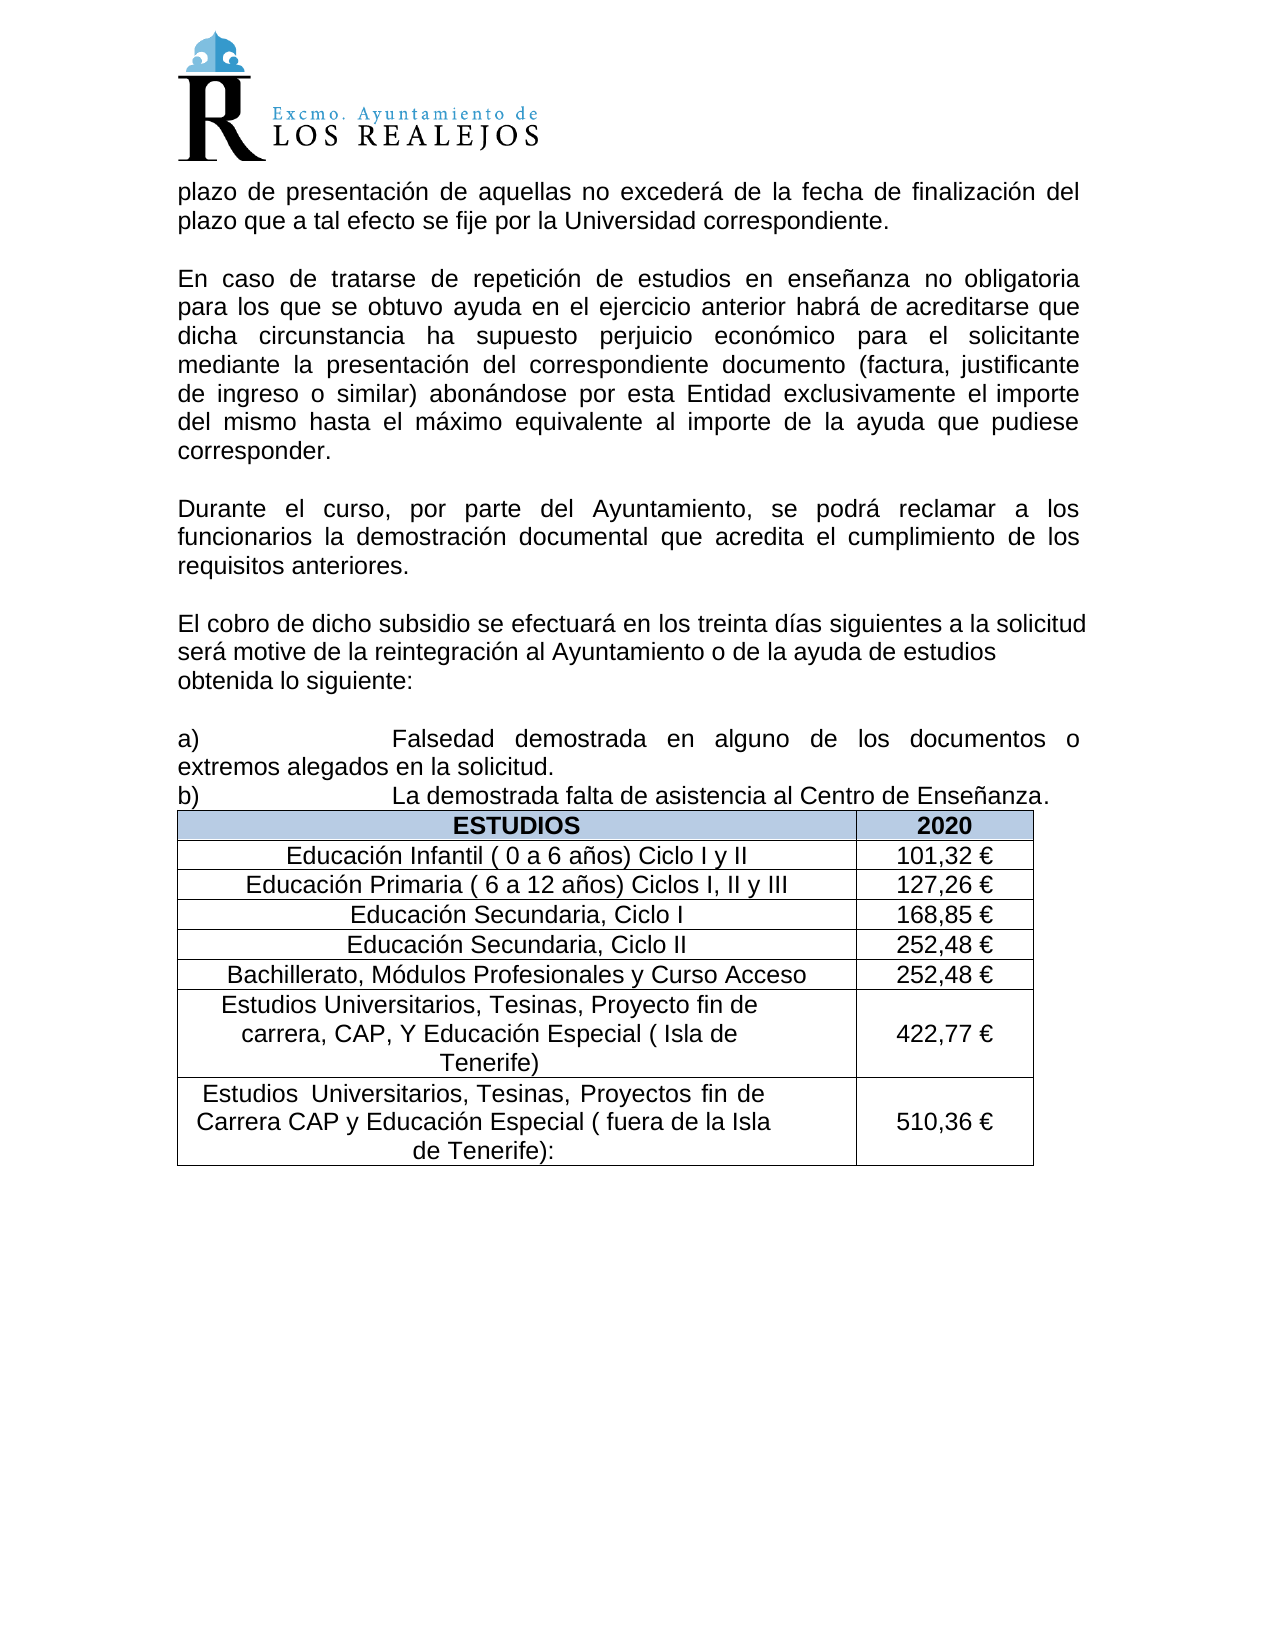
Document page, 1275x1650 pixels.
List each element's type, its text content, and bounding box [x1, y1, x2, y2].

table_cell 252,48 € [857, 930, 1033, 959]
list La demostrada falta de asistencia al Centro de Enseñanza. [177, 781, 1080, 810]
text plazo de presentación de aquellas no excederá de la fecha de finalización del plazo que a tal efecto se fije por la Universidad correspondiente. [177, 177, 1080, 235]
table_cell Educación Secundaria, Ciclo II [178, 930, 856, 959]
text En caso de tratarse de repetición de estudios en enseñanza no obligatoria para los que se obtuvo ayuda en el ejercicio anterior habrá de acreditarse que dicha circunstancia ha supuesto perjuicio económico para el solicitante mediante la presentación del correspondiente documento (factura, justificante de ingreso o similar) abonándose por esta Entidad exclusivamente el importe del mismo hasta el máximo equivalente al importe de la ayuda que pudiese corresponder. [177, 263, 1080, 465]
table_cell 510,36 € [857, 1078, 1033, 1165]
table_cell 101,32 € [857, 841, 1033, 869]
table_cell 422,77 € [857, 990, 1033, 1077]
table_cell Educación Secundaria, Ciclo I [178, 900, 856, 929]
text Durante el curso, por parte del Ayuntamiento, se podrá reclamar a los funcionarios la demostración documental que acredita el cumplimiento de los requisitos anteriores. [177, 493, 1080, 580]
table_cell Educación Primaria ( 6 a 12 años) Ciclos I, II y III [178, 870, 856, 899]
table_cell Estudios Universitarios, Tesinas, Proyectos fin de Carrera CAP y Educación Especial ( fuera de la Isla de Tenerife): [178, 1078, 856, 1165]
table_cell 168,85 € [857, 900, 1033, 929]
table_header 2020 [857, 811, 1033, 839]
table_cell Estudios Universitarios, Tesinas, Proyecto fin de carrera, CAP, Y Educación Especial ( Isla de Tenerife) [178, 990, 856, 1077]
table_cell Educación Infantil ( 0 a 6 años) Ciclo I y II [178, 841, 856, 869]
table_cell 252,48 € [857, 960, 1033, 988]
table_header ESTUDIOS [178, 811, 856, 839]
text El cobro de dicho subsidio se efectuará en los treinta días siguientes a la solicitud será motive de la reintegración al Ayuntamiento o de la ayuda de estudios obtenida lo siguiente: [177, 608, 1098, 695]
list Falsedad demostrada en alguno de los documentos o extremos alegados en la solicitud. [177, 723, 1080, 781]
table_cell Bachillerato, Módulos Profesionales y Curso Acceso [178, 960, 856, 988]
table_cell 127,26 € [857, 870, 1033, 899]
